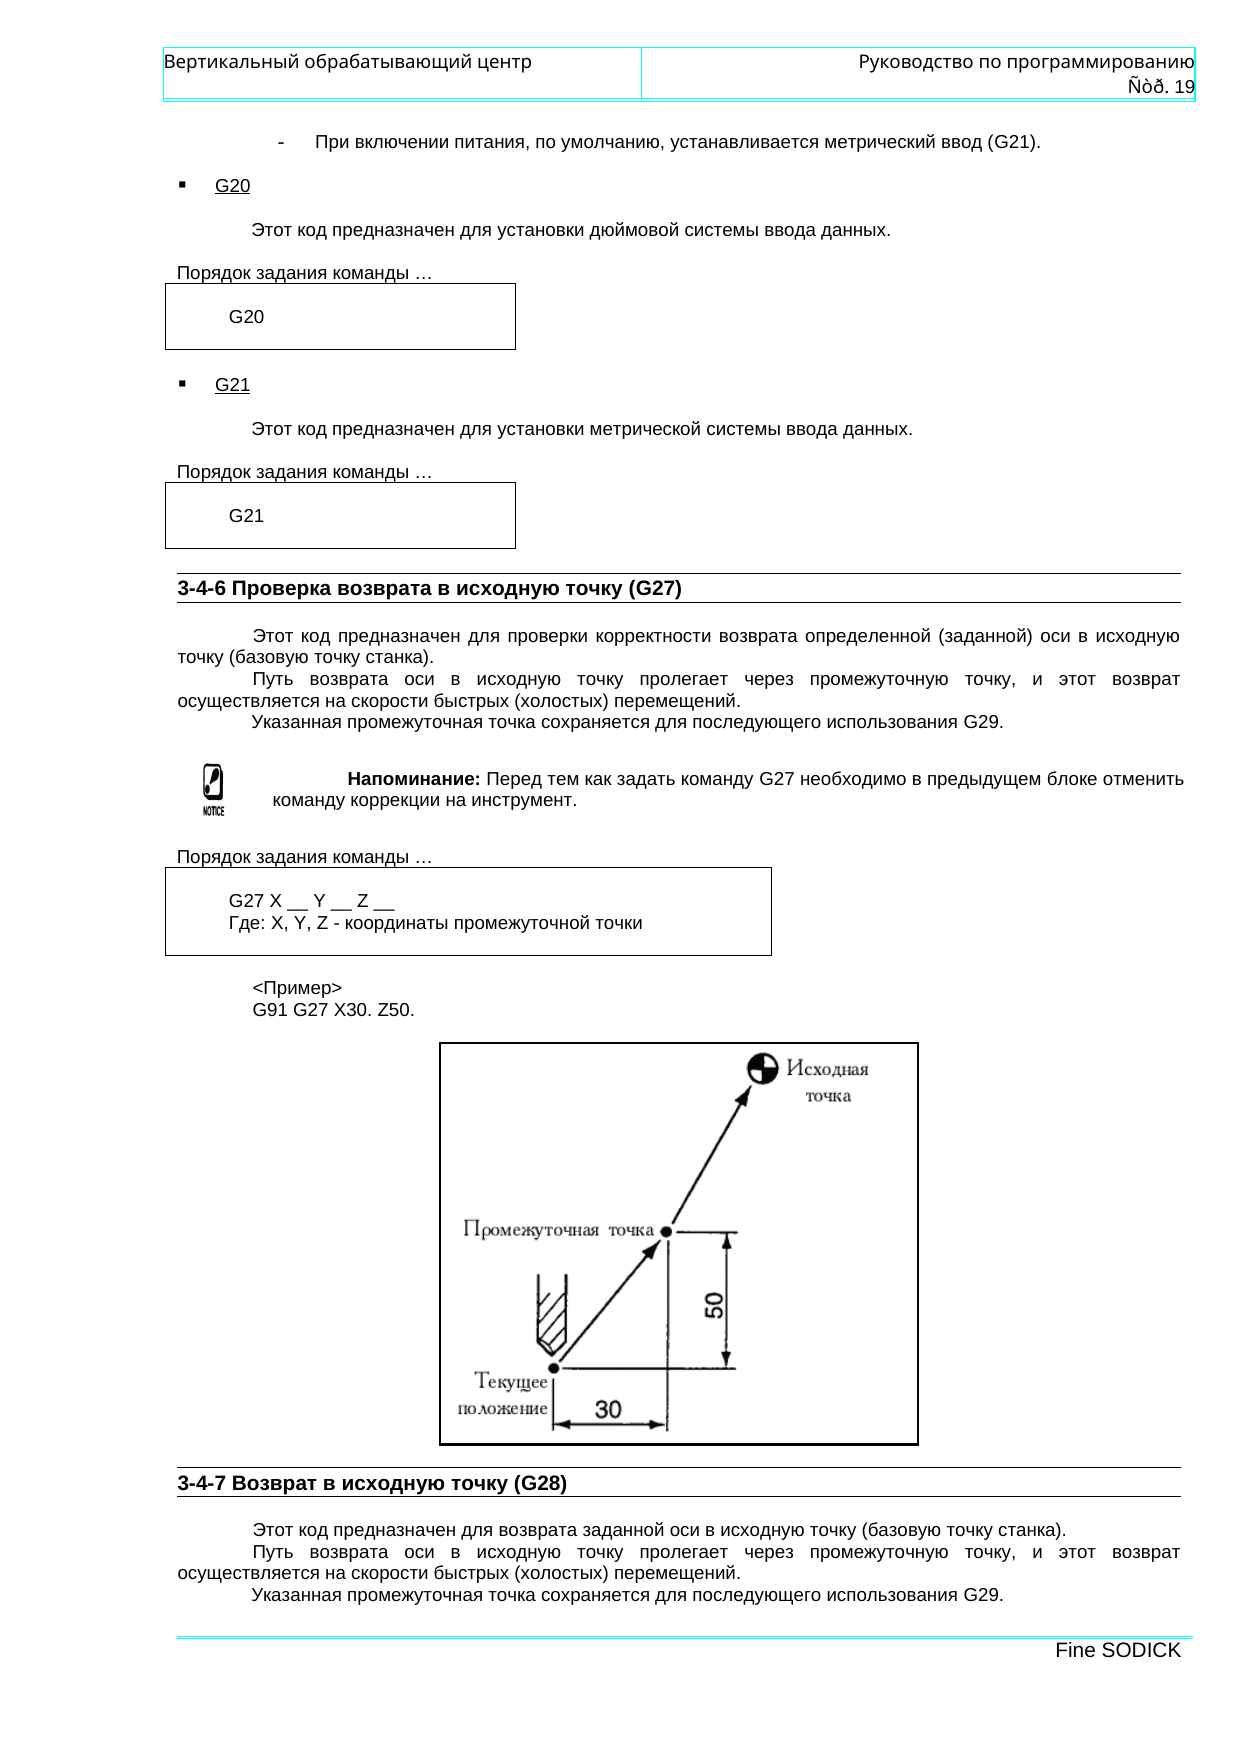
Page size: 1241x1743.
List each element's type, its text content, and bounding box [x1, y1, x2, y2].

table_cell Где: X, Y, Z - координаты промежуточной точки [166, 911, 771, 933]
list G21 [177, 374, 1181, 396]
table_cell При включении питания, по умолчанию, устанавливается метрический ввод (G21). [261, 129, 1196, 153]
table_cell G27 X __ Y __ Z __ [166, 890, 771, 911]
text Этот код предназначен для проверки корректности возврата определенной (заданной) оси в исходную точку (базовую точку станка). [177, 625, 1181, 668]
text G91 G27 X30. Z50. [177, 999, 1181, 1020]
table_header Порядок задания команды … [165, 261, 515, 283]
table_cell [166, 526, 515, 548]
text Путь возврата оси в исходную точку пролегает через промежуточную точку, и этот возврат осуществляется на скорости быстрых (холостых) перемещений. [177, 1541, 1181, 1584]
table_cell [166, 129, 261, 153]
text <Пример> [177, 977, 1181, 999]
table_header Порядок задания команды … [165, 846, 771, 867]
table_cell [166, 933, 771, 954]
table_cell [166, 483, 515, 505]
text 3-4-7 Возврат в исходную точку (G28) [177, 1468, 1181, 1496]
table_header [166, 754, 261, 824]
table_cell [166, 284, 515, 306]
text Указанная промежуточная точка сохраняется для последующего использования G29. [177, 1584, 1181, 1605]
list G20 [177, 175, 1181, 197]
text Указанная промежуточная точка сохраняется для последующего использования G29. [177, 711, 1181, 733]
table_cell G20 [166, 306, 515, 327]
table_cell G21 [166, 505, 515, 526]
picture [455, 1051, 903, 1437]
text Путь возврата оси в исходную точку пролегает через промежуточную точку, и этот возврат осуществляется на скорости быстрых (холостых) перемещений. [177, 668, 1181, 711]
text 3-4-6 Проверка возврата в исходную точку (G27) [177, 574, 1181, 602]
table_header Напоминание: Перед тем как задать команду G27 необходимо в предыдущем блоке отменить команду коррекции на инструмент. [261, 754, 1196, 824]
table_cell [166, 327, 515, 349]
picture [202, 763, 225, 816]
text Этот код предназначен для возврата заданной оси в исходную точку (базовую точку станка). [177, 1519, 1181, 1541]
text Этот код предназначен для установки метрической системы ввода данных. [251, 417, 1181, 439]
table_header Порядок задания команды … [165, 461, 515, 482]
table_cell [166, 868, 771, 890]
text Этот код предназначен для установки дюймовой системы ввода данных. [251, 218, 1181, 240]
